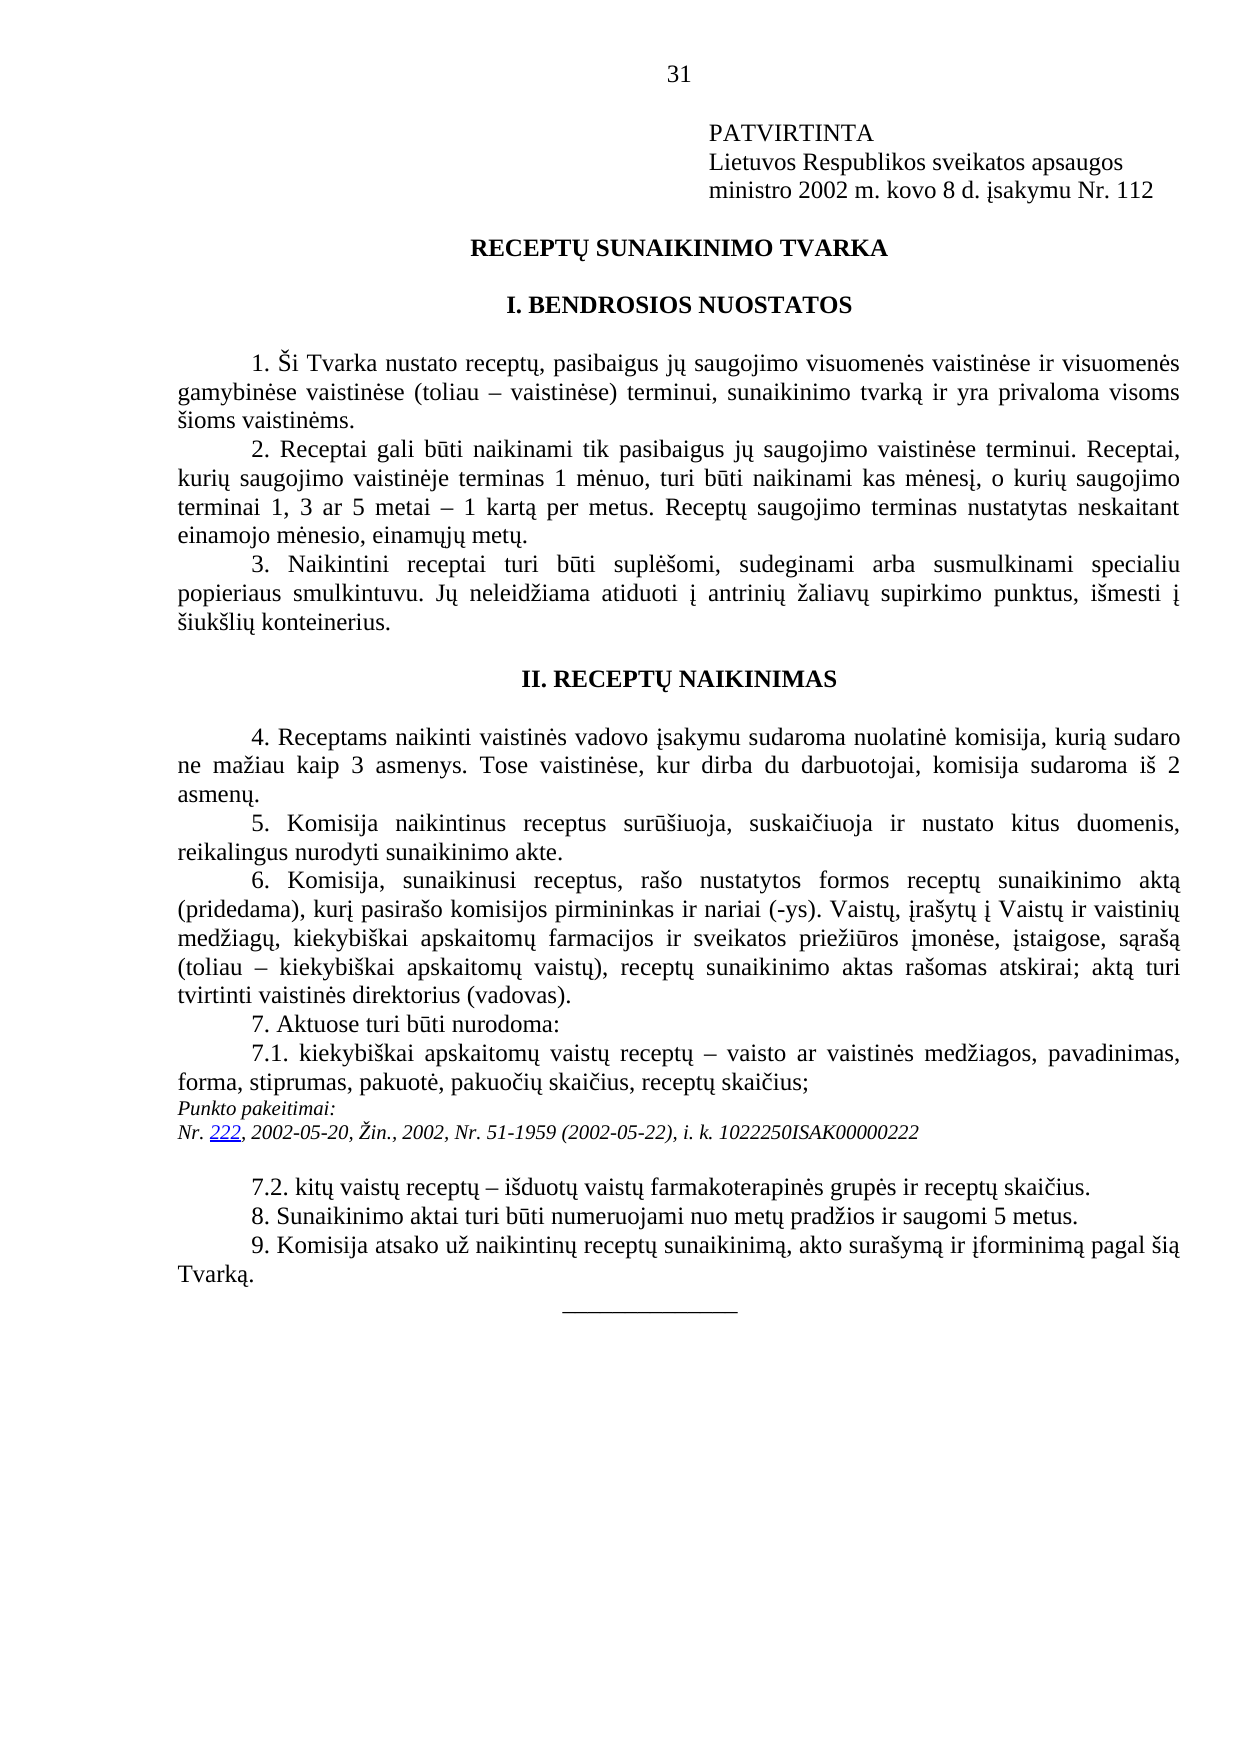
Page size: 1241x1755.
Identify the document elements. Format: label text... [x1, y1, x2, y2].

text 2. Receptai gali būti naikinami tik pasibaigus jų saugojimo vaistinėse terminui. Receptai, kurių saugojimo vaistinėje terminas 1 mėnuo, turi būti naikinami kas mėnesį, o kurių saugojimo terminai 1, 3 ar 5 metai – 1 kartą per metus. Receptų saugojimo terminas nustatytas neskaitant einamojo mėnesio, einamųjų metų. [177, 434, 1181, 549]
text 7. Aktuose turi būti nurodoma: [177, 1009, 1181, 1038]
text 7.2. kitų vaistų receptų – išduotų vaistų farmakoterapinės grupės ir receptų skaičius. [177, 1172, 1181, 1201]
text PATVIRTINTA [709, 118, 1240, 147]
text 9. Komisija atsako už naikintinų receptų sunaikinimą, akto surašymą ir įforminimą pagal šią Tvarką. [177, 1230, 1181, 1287]
text 3. Naikintini receptai turi būti suplėšomi, sudeginami arba susmulkinami specialiu popieriaus smulkintuvu. Jų neleidžiama atiduoti į antrinių žaliavų supirkimo punktus, išmesti į šiukšlių konteinerius. [177, 549, 1181, 636]
text Nr. 222, 2002-05-20, Žin., 2002, Nr. 51-1959 (2002-05-22), i. k. 1022250ISAK00000222 [177, 1120, 1181, 1144]
text 7.1. kiekybiškai apskaitomų vaistų receptų – vaisto ar vaistinės medžiagos, pavadinimas, forma, stiprumas, pakuotė, pakuočių skaičius, receptų skaičius; [177, 1038, 1181, 1096]
text 6. Komisija, sunaikinusi receptus, rašo nustatytos formos receptų sunaikinimo aktą (pridedama), kurį pasirašo komisijos pirmininkas ir nariai (-ys). Vaistų, įrašytų į Vaistų ir vaistinių medžiagų, kiekybiškai apskaitomų farmacijos ir sveikatos priežiūros įmonėse, įstaigose, sąrašą (toliau – kiekybiškai apskaitomų vaistų), receptų sunaikinimo aktas rašomas atskirai; aktą turi tvirtinti vaistinės direktorius (vadovas). [177, 866, 1181, 1009]
text ministro 2002 m. kovo 8 d. įsakymu Nr. 112 [177, 176, 1240, 204]
text 4. Receptams naikinti vaistinės vadovo įsakymu sudaroma nuolatinė komisija, kurią sudaro ne mažiau kaip 3 asmenys. Tose vaistinėse, kur dirba du darbuotojai, komisija sudaroma iš 2 asmenų. [177, 722, 1181, 808]
text 8. Sunaikinimo aktai turi būti numeruojami nuo metų pradžios ir saugomi 5 metus. [177, 1201, 1181, 1230]
text 1. Ši Tvarka nustato receptų, pasibaigus jų saugojimo visuomenės vaistinėse ir visuomenės gamybinėse vaistinėse (toliau – vaistinėse) terminui, sunaikinimo tvarką ir yra privaloma visoms šioms vaistinėms. [177, 348, 1181, 434]
text II. RECEPTŲ NAIKINIMAS [177, 664, 1181, 693]
text ______________ [177, 1287, 1122, 1316]
text 5. Komisija naikintinus receptus surūšiuoja, suskaičiuoja ir nustato kitus duomenis, reikalingus nurodyti sunaikinimo akte. [177, 808, 1181, 866]
text Lietuvos Respublikos sveikatos apsaugos [177, 147, 1240, 176]
text RECEPTŲ SUNAIKINIMO TVARKA [177, 233, 1181, 262]
text Punkto pakeitimai: [177, 1096, 1181, 1120]
text I. BENDROSIOS NUOSTATOS [177, 291, 1181, 319]
